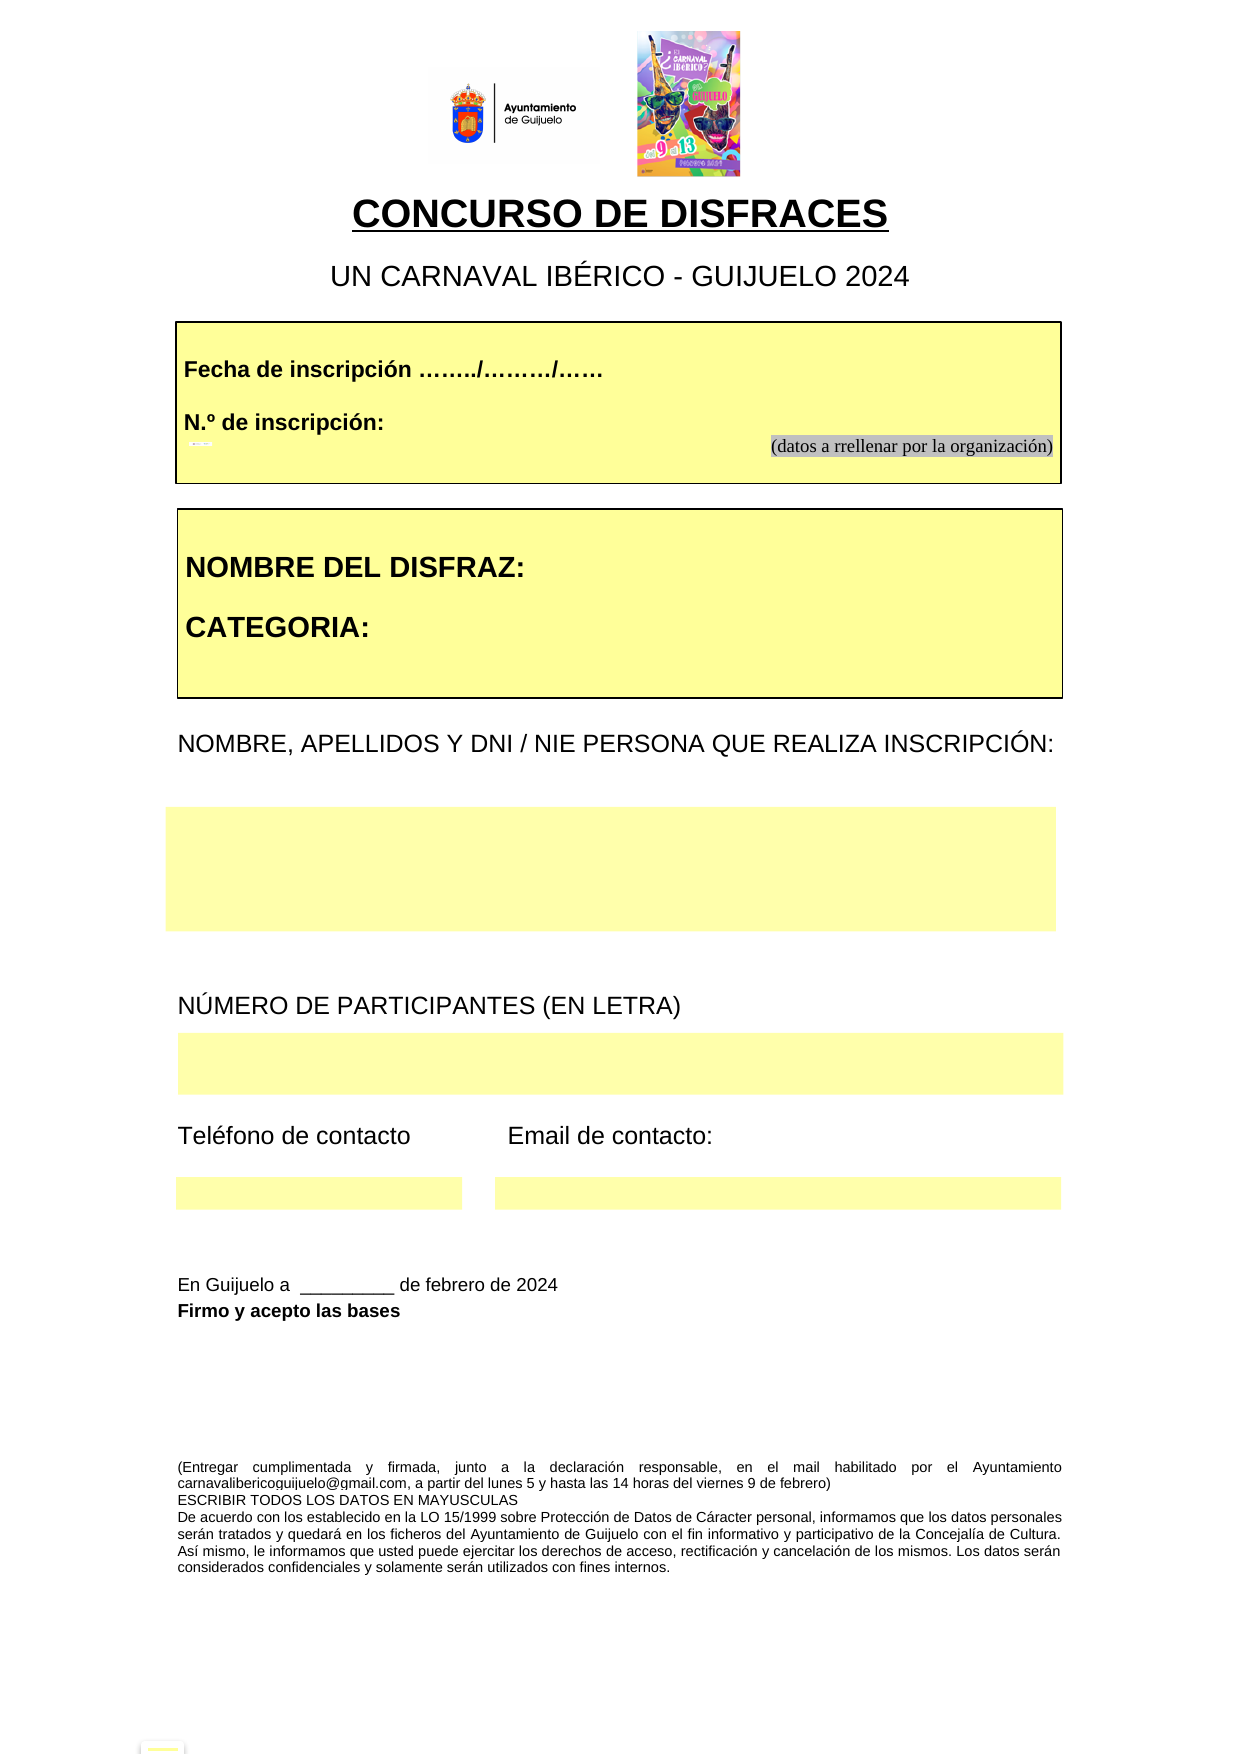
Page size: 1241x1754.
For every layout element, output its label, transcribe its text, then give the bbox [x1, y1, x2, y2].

text NOMBRE, APELLIDOS Y DNI / NIE PERSONA QUE REALIZA INSCRIPCIÓN: [177, 729, 1063, 758]
text NÚMERO DE PARTICIPANTES (EN LETRA) [177, 991, 1063, 1020]
text Teléfono de contacto Email de contacto: [177, 1121, 1063, 1149]
text NOMBRE DEL DISFRAZ: [185, 550, 1055, 584]
picture [428, 67, 600, 164]
text (datos a rrellenar por la organización) [184, 435, 1053, 457]
text De acuerdo con los establecido en la LO 15/1999 sobre Protección de Datos de Cáracter personal, informamos que los datos personales serán tratados y quedará en los ficheros del Ayuntamiento de Guijuelo con el fin informativo y participativo de la Concejalía de Cultura. Así mismo, le informamos que usted puede ejercitar los derechos de acceso, rectificación y cancelación de los mismos. Los datos serán considerados confidenciales y solamente serán utilizados con fines internos. [177, 1509, 1063, 1576]
picture [189, 442, 213, 446]
text CATEGORIA: [185, 610, 1055, 643]
text UN CARNAVAL IBÉRICO - GUIJUELO 2024 [177, 259, 1063, 293]
text CONCURSO DE DISFRACES [177, 191, 1063, 236]
text (Entregar cumplimentada y firmada, junto a la declaración responsable, en el mail habilitado por el Ayuntamiento carnavalibericoguijuelo@gmail.com, a partir del lunes 5 y hasta las 14 horas del viernes 9 de febrero) [177, 1458, 1063, 1492]
text N.º de inscripción: [184, 409, 1053, 435]
text En Guijuelo a _________ de febrero de 2024 [177, 1274, 1063, 1296]
text ESCRIBIR TODOS LOS DATOS EN MAYUSCULAS [177, 1492, 1063, 1509]
picture [637, 31, 741, 177]
text Firmo y acepto las bases [177, 1300, 1063, 1322]
text Fecha de inscripción ……../………/…… [184, 356, 1053, 382]
